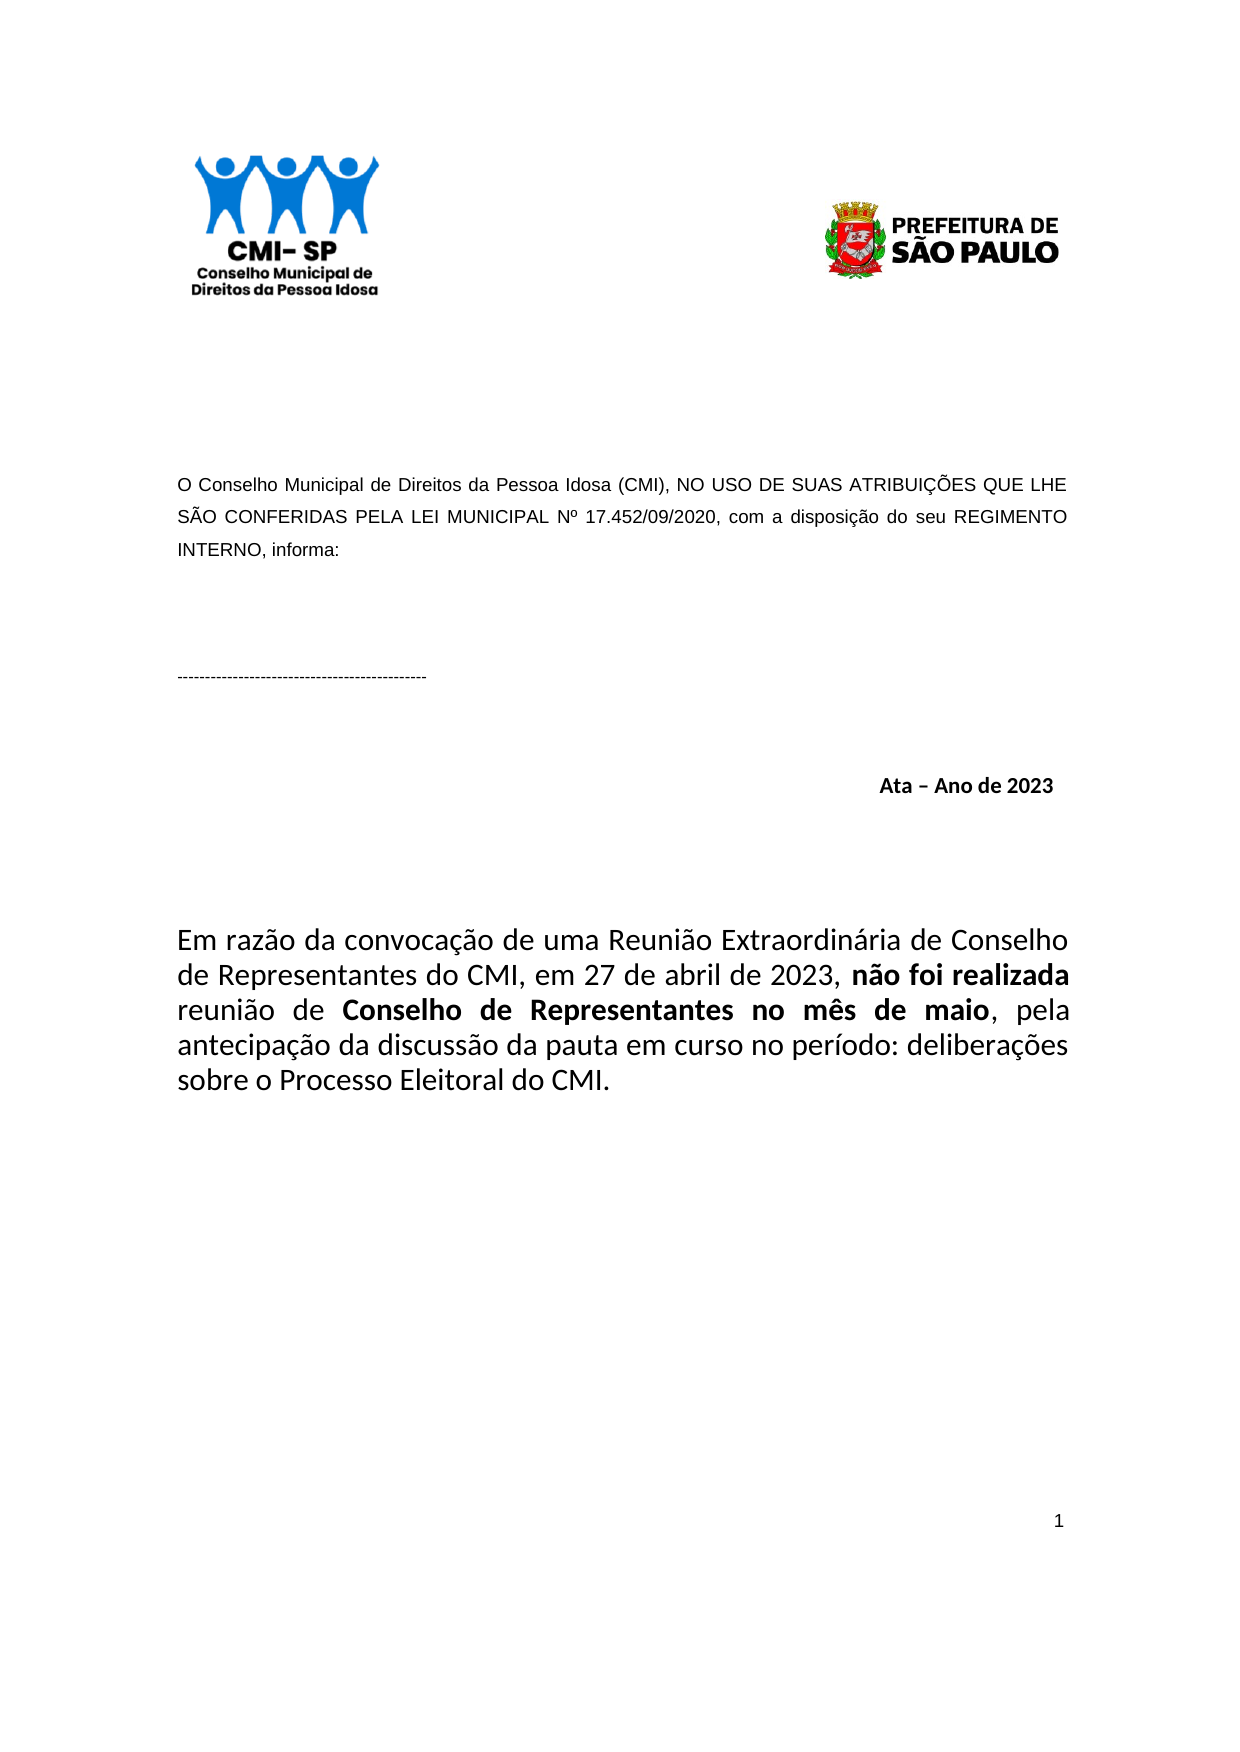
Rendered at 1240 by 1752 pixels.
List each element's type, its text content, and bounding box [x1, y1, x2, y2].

text O Conselho Municipal de Direitos da Pessoa Idosa (CMI), NO USO DE SUAS ATRIBUIÇÕES QUE LHE SÃO CONFERIDAS PELA LEI MUNICIPAL Nº 17.452/09/2020, com a disposição do seu REGIMENTO INTERNO, informa: [177, 473, 1068, 560]
text 1 [177, 1510, 1069, 1531]
text Em razão da convocação de uma Reunião Extraordinária de Conselho de Representantes do CMI, em 27 de abril de 2023, não foi realizada reunião de Conselho de Representantes no mês de maio, pela antecipação da discussão da pauta em curso no período: deliberações sobre o Processo Eleitoral do CMI. [177, 923, 1070, 1098]
text --------------------------------------------- [177, 666, 1070, 686]
subtitle Ata – Ano de 2023 [177, 771, 1064, 799]
